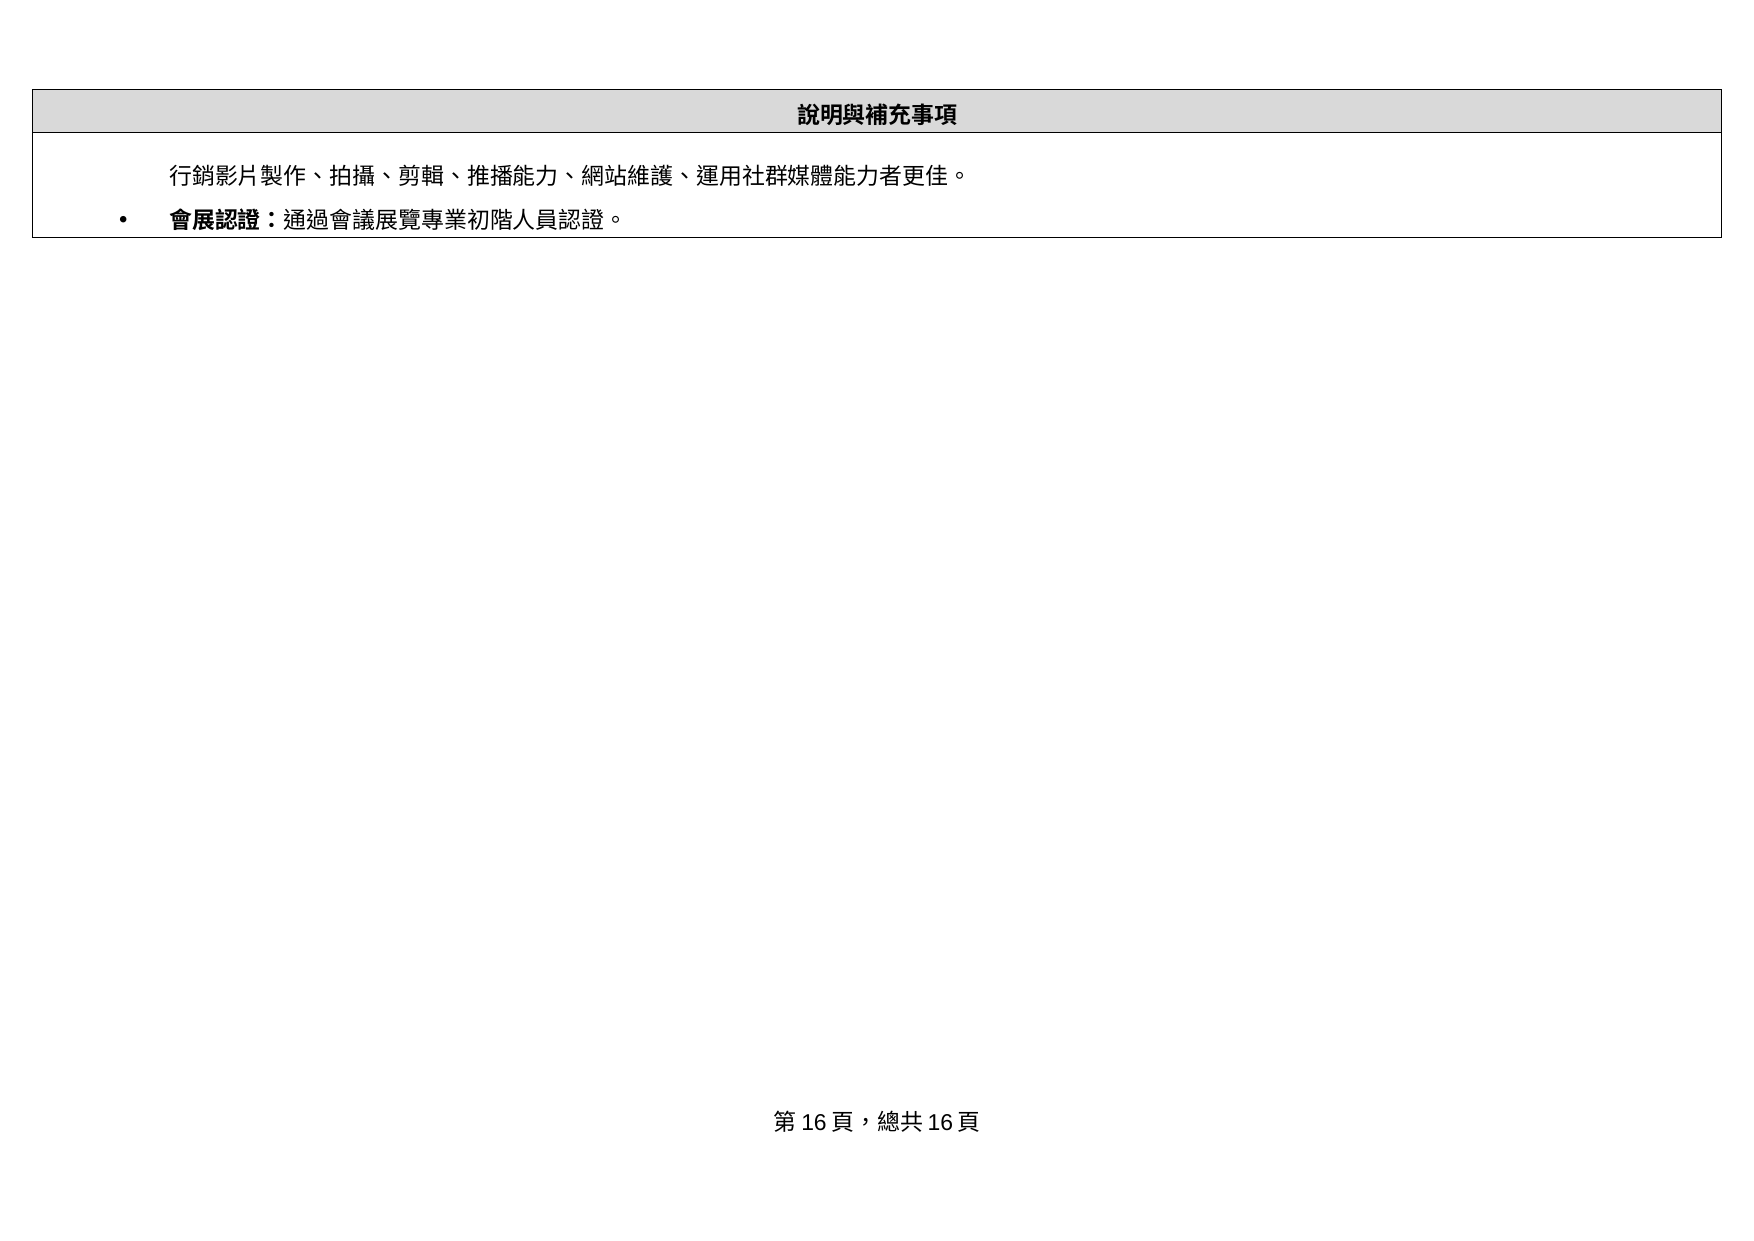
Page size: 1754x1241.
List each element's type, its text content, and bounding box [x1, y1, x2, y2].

table_header 說明與補充事項 [33, 90, 1721, 132]
table_cell 行銷影片製作、拍攝、剪輯、推播能力、網站維護、運用社群媒體能力者更佳。 會展認證：通過會議展覽專業初階人員認證。 [33, 133, 1721, 237]
